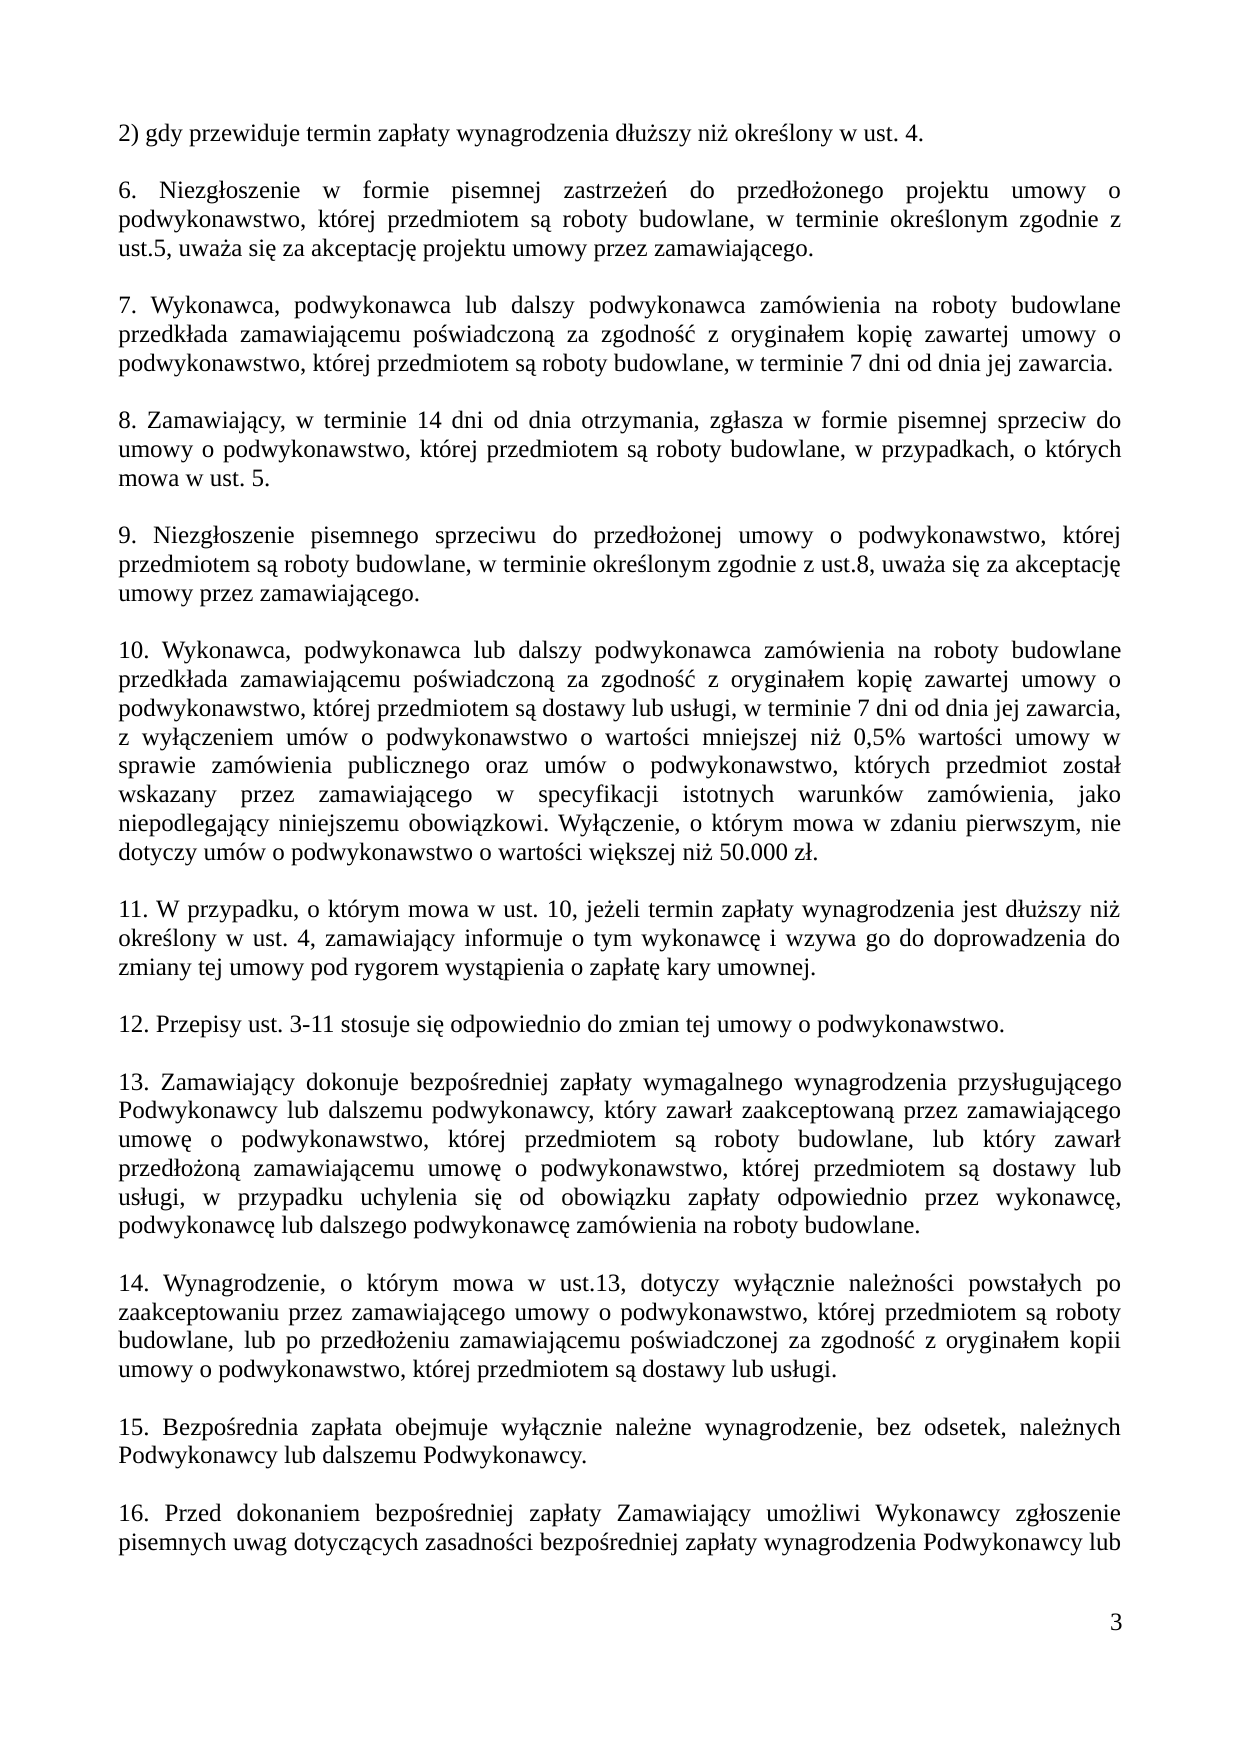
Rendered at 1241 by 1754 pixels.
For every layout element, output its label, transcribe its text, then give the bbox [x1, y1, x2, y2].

text 14. Wynagrodzenie, o którym mowa w ust.13, dotyczy wyłącznie należności powstałych po zaakceptowaniu przez zamawiającego umowy o podwykonawstwo, której przedmiotem są roboty budowlane, lub po przedłożeniu zamawiającemu poświadczonej za zgodność z oryginałem kopii umowy o podwykonawstwo, której przedmiotem są dostawy lub usługi. [118, 1268, 1122, 1383]
text 11. W przypadku, o którym mowa w ust. 10, jeżeli termin zapłaty wynagrodzenia jest dłuższy niż określony w ust. 4, zamawiający informuje o tym wykonawcę i wzywa go do doprowadzenia do zmiany tej umowy pod rygorem wystąpienia o zapłatę kary umownej. [118, 894, 1122, 981]
text 13. Zamawiający dokonuje bezpośredniej zapłaty wymagalnego wynagrodzenia przysługującego Podwykonawcy lub dalszemu podwykonawcy, który zawarł zaakceptowaną przez zamawiającego umowę o podwykonawstwo, której przedmiotem są roboty budowlane, lub który zawarł przedłożoną zamawiającemu umowę o podwykonawstwo, której przedmiotem są dostawy lub usługi, w przypadku uchylenia się od obowiązku zapłaty odpowiednio przez wykonawcę, podwykonawcę lub dalszego podwykonawcę zamówienia na roboty budowlane. [118, 1067, 1122, 1239]
text 16. Przed dokonaniem bezpośredniej zapłaty Zamawiający umożliwi Wykonawcy zgłoszenie pisemnych uwag dotyczących zasadności bezpośredniej zapłaty wynagrodzenia Podwykonawcy lub [118, 1498, 1122, 1556]
text 6. Niezgłoszenie w formie pisemnej zastrzeżeń do przedłożonego projektu umowy o podwykonawstwo, której przedmiotem są roboty budowlane, w terminie określonym zgodnie z ust.5, uważa się za akceptację projektu umowy przez zamawiającego. [118, 176, 1122, 262]
text 2) gdy przewiduje termin zapłaty wynagrodzenia dłuższy niż określony w ust. 4. [118, 118, 1122, 147]
text 8. Zamawiający, w terminie 14 dni od dnia otrzymania, zgłasza w formie pisemnej sprzeciw do umowy o podwykonawstwo, której przedmiotem są roboty budowlane, w przypadkach, o których mowa w ust. 5. [118, 406, 1122, 492]
text 7. Wykonawca, podwykonawca lub dalszy podwykonawca zamówienia na roboty budowlane przedkłada zamawiającemu poświadczoną za zgodność z oryginałem kopię zawartej umowy o podwykonawstwo, której przedmiotem są roboty budowlane, w terminie 7 dni od dnia jej zawarcia. [118, 291, 1122, 377]
text 9. Niezgłoszenie pisemnego sprzeciwu do przedłożonej umowy o podwykonawstwo, której przedmiotem są roboty budowlane, w terminie określonym zgodnie z ust.8, uważa się za akceptację umowy przez zamawiającego. [118, 521, 1122, 607]
text 10. Wykonawca, podwykonawca lub dalszy podwykonawca zamówienia na roboty budowlane przedkłada zamawiającemu poświadczoną za zgodność z oryginałem kopię zawartej umowy o podwykonawstwo, której przedmiotem są dostawy lub usługi, w terminie 7 dni od dnia jej zawarcia, z wyłączeniem umów o podwykonawstwo o wartości mniejszej niż 0,5% wartości umowy w sprawie zamówienia publicznego oraz umów o podwykonawstwo, których przedmiot został wskazany przez zamawiającego w specyfikacji istotnych warunków zamówienia, jako niepodlegający niniejszemu obowiązkowi. Wyłączenie, o którym mowa w zdaniu pierwszym, nie dotyczy umów o podwykonawstwo o wartości większej niż 50.000 zł. [118, 636, 1122, 866]
text 15. Bezpośrednia zapłata obejmuje wyłącznie należne wynagrodzenie, bez odsetek, należnych Podwykonawcy lub dalszemu Podwykonawcy. [118, 1412, 1122, 1469]
text 12. Przepisy ust. 3-11 stosuje się odpowiednio do zmian tej umowy o podwykonawstwo. [118, 1009, 1122, 1038]
